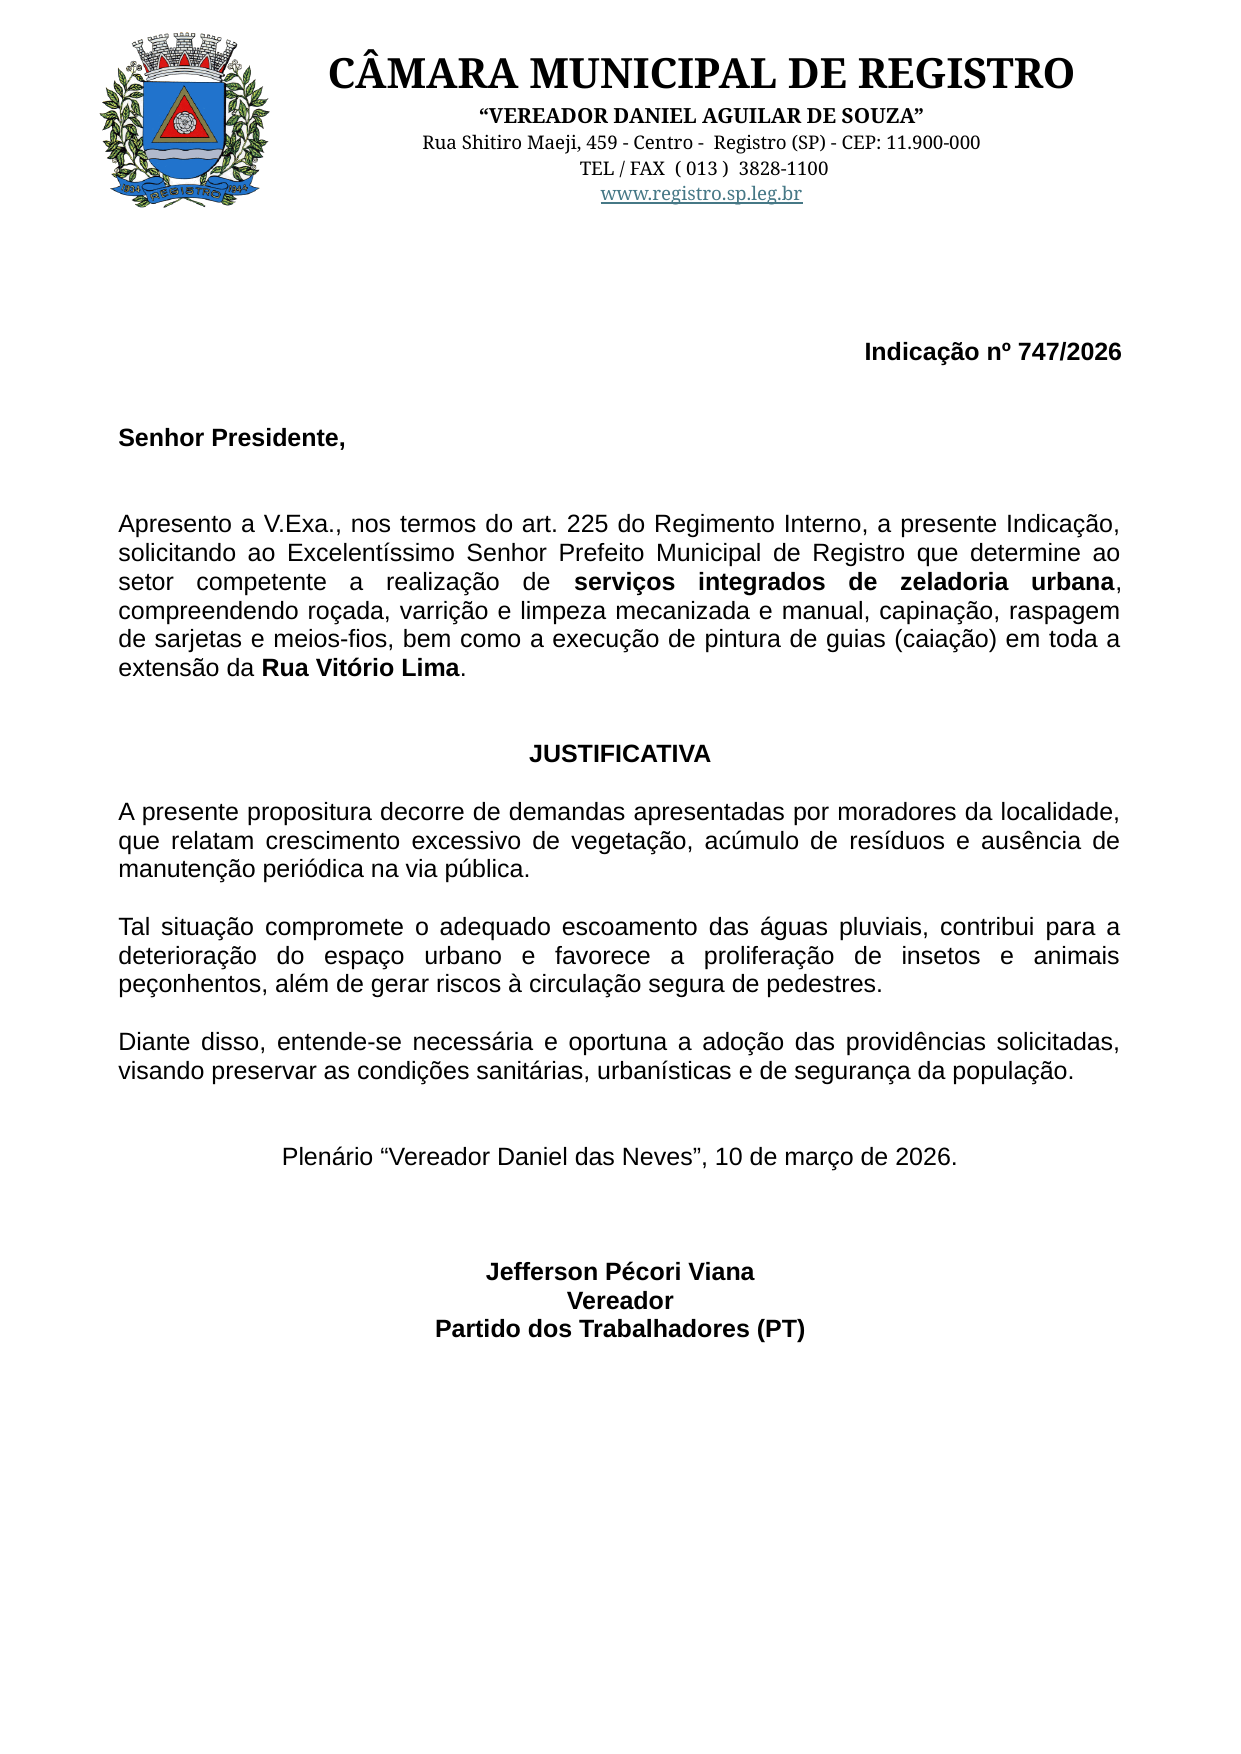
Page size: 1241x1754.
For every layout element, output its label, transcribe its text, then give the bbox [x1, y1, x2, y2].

picture [95, 26, 274, 213]
text Partido dos Trabalhadores (PT) [118, 1314, 1122, 1343]
text Apresento a V.Exa., nos termos do art. 225 do Regimento Interno, a presente Indicação, solicitando ao Excelentíssimo Senhor Prefeito Municipal de Registro que determine ao setor competente a realização de serviços integrados de zeladoria urbana, compreendendo roçada, varrição e limpeza mecanizada e manual, capinação, raspagem de sarjetas e meios-fios, bem como a execução de pintura de guias (caiação) em toda a extensão da Rua Vitório Lima. [118, 509, 1122, 682]
text JUSTIFICATIVA [118, 739, 1122, 768]
text Jefferson Pécori Viana [118, 1257, 1122, 1286]
text Diante disso, entende-se necessária e oportuna a adoção das providências solicitadas, visando preservar as condições sanitárias, urbanísticas e de segurança da população. [118, 1027, 1122, 1084]
text Indicação nº 747/2026 [118, 337, 1122, 366]
text A presente propositura decorre de demandas apresentadas por moradores da localidade, que relatam crescimento excessivo de vegetação, acúmulo de resíduos e ausência de manutenção periódica na via pública. [118, 797, 1122, 883]
text Tal situação compromete o adequado escoamento das águas pluviais, contribui para a deterioração do espaço urbano e favorece a proliferação de insetos e animais peçonhentos, além de gerar riscos à circulação segura de pedestres. [118, 912, 1122, 998]
text Vereador [118, 1286, 1122, 1314]
text Plenário “Vereador Daniel das Neves”, 10 de março de 2026. [118, 1142, 1122, 1171]
text Senhor Presidente, [118, 423, 1122, 452]
